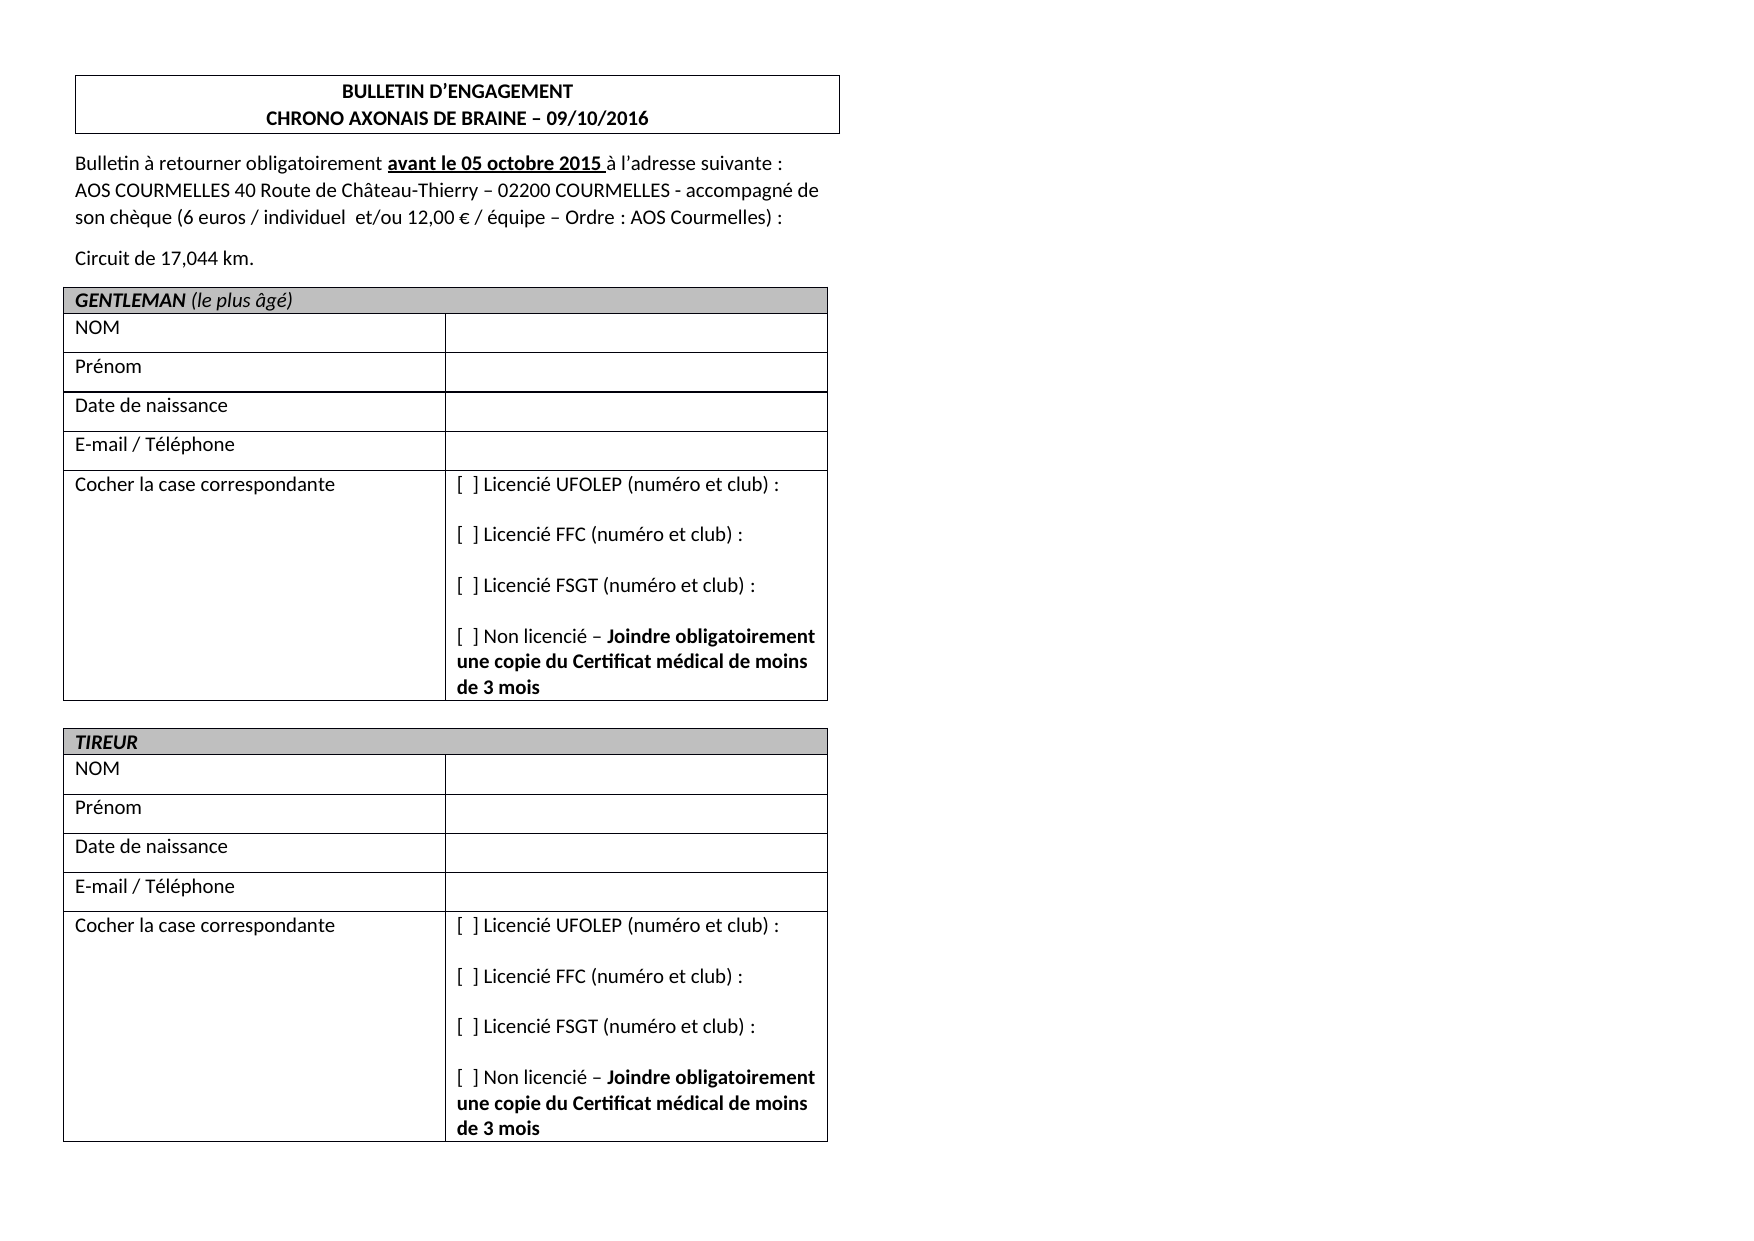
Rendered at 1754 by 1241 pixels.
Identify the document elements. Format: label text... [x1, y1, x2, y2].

text Bulletin à retourner obligatoirement avant le 05 octobre 2015 à l’adresse suivante : [75, 150, 840, 175]
text CHRONO AXONAIS DE BRAINE – 09/10/2016 [76, 102, 839, 133]
table_header GENTLEMAN (le plus âgé) [64, 288, 827, 313]
text AOS COURMELLES 40 Route de Château-Thierry – 02200 COURMELLES - accompagné de son chèque (6 euros / individuel et/ou 12,00 € / équipe – Ordre : AOS Courmelles) : [75, 177, 840, 230]
table_cell Prénom [64, 353, 445, 391]
text Circuit de 17,044 km. [75, 246, 840, 271]
table_cell Date de naissance [64, 834, 445, 872]
table_cell [446, 755, 827, 793]
table_header TIREUR [64, 729, 827, 754]
table_cell [ ] Licencié UFOLEP (numéro et club) : [ ] Licencié FFC (numéro et club) : [ ] Licencié FSGT (numéro et club) : [ ] Non licencié – Joindre obligatoirement une copie du Certificat médical de moins de 3 mois [446, 471, 827, 699]
table_cell [446, 393, 827, 431]
table_cell E-mail / Téléphone [64, 873, 445, 911]
table_cell Prénom [64, 795, 445, 833]
table_cell [446, 834, 827, 872]
table_cell [446, 353, 827, 391]
table_cell Date de naissance [64, 393, 445, 431]
table_cell NOM [64, 314, 445, 352]
table_cell [446, 795, 827, 833]
table_cell [446, 432, 827, 470]
table_cell [446, 873, 827, 911]
table_cell Cocher la case correspondante [64, 912, 445, 1141]
table_cell NOM [64, 755, 445, 793]
table_cell E-mail / Téléphone [64, 432, 445, 470]
text BULLETIN D’ENGAGEMENT [76, 76, 839, 102]
table_cell [446, 314, 827, 352]
table_cell [ ] Licencié UFOLEP (numéro et club) : [ ] Licencié FFC (numéro et club) : [ ] Licencié FSGT (numéro et club) : [ ] Non licencié – Joindre obligatoirement une copie du Certificat médical de moins de 3 mois [446, 912, 827, 1141]
table_cell Cocher la case correspondante [64, 471, 445, 699]
